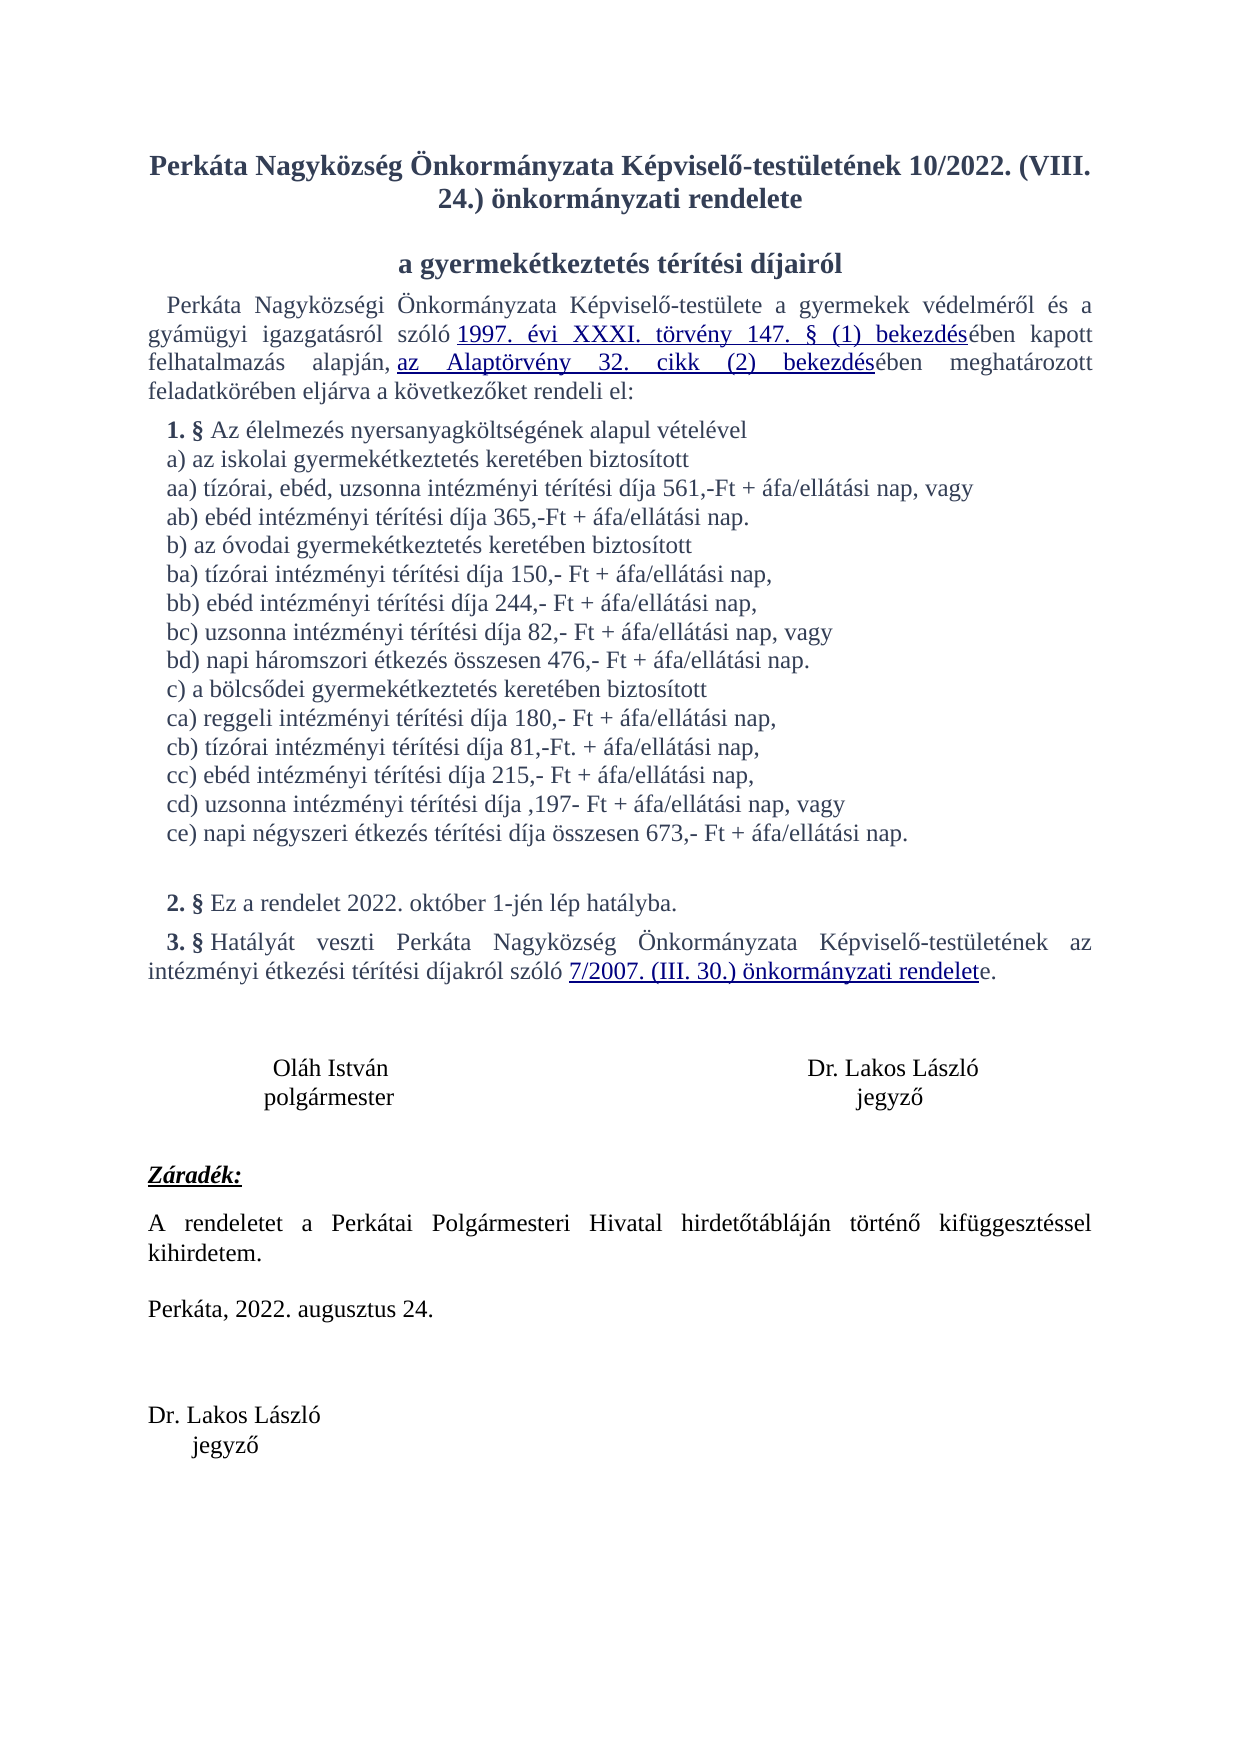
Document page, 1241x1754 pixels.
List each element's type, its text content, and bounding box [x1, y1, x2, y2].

text ca) reggeli intézményi térítési díja 180,- Ft + áfa/ellátási nap, [148, 703, 1093, 732]
text Dr. Lakos László [148, 1400, 1093, 1429]
text 2. § Ez a rendelet 2022. október 1-jén lép hatályba. [148, 888, 1093, 917]
text ce) napi négyszeri étkezés térítési díja összesen 673,- Ft + áfa/ellátási nap. [148, 818, 1093, 847]
subtitle a gyermekétkeztetés térítési díjairól [148, 246, 1093, 279]
text cb) tízórai intézményi térítési díja 81,-Ft. + áfa/ellátási nap, [148, 732, 1093, 760]
text a) az iskolai gyermekétkeztetés keretében biztosított [148, 444, 1093, 473]
text bc) uzsonna intézményi térítési díja 82,- Ft + áfa/ellátási nap, vagy [148, 617, 1093, 645]
text cc) ebéd intézményi térítési díja 215,- Ft + áfa/ellátási nap, [148, 760, 1093, 789]
text bb) ebéd intézményi térítési díja 244,- Ft + áfa/ellátási nap, [148, 588, 1093, 617]
text ab) ebéd intézményi térítési díja 365,-Ft + áfa/ellátási nap. [148, 502, 1093, 530]
text c) a bölcsődei gyermekétkeztetés keretében biztosított [148, 674, 1093, 703]
text polgármester jegyző [148, 1082, 1093, 1110]
text Perkáta, 2022. augusztus 24. [148, 1294, 1093, 1323]
text jegyző [148, 1431, 1093, 1459]
text Záradék: [148, 1160, 1093, 1189]
text 3. § Hatályát veszti Perkáta Nagyközség Önkormányzata Képviselő-testületének az intézményi étkezési térítési díjakról szóló 7/2007. (III. 30.) önkormányzati rendelete. [148, 927, 1093, 985]
subtitle Perkáta Nagyközség Önkormányzata Képviselő-testületének 10/2022. (VIII. 24.) önkormányzati rendelete [148, 148, 1093, 215]
text 1. § Az élelmezés nyersanyagköltségének alapul vételével [148, 415, 1093, 444]
text ba) tízórai intézményi térítési díja 150,- Ft + áfa/ellátási nap, [148, 559, 1093, 588]
text aa) tízórai, ebéd, uzsonna intézményi térítési díja 561,-Ft + áfa/ellátási nap, vagy [148, 473, 1093, 502]
text A rendeletet a Perkátai Polgármesteri Hivatal hirdetőtábláján történő kifüggesztéssel kihirdetem. [148, 1208, 1093, 1267]
text b) az óvodai gyermekétkeztetés keretében biztosított [148, 530, 1093, 559]
text Oláh István Dr. Lakos László [148, 1053, 1093, 1082]
text Perkáta Nagyközségi Önkormányzata Képviselő-testülete a gyermekek védelméről és a gyámügyi igazgatásról szóló 1997. évi XXXI. törvény 147. § (1) bekezdésében kapott felhatalmazás alapján, az Alaptörvény 32. cikk (2) bekezdésében meghatározott feladatkörében eljárva a következőket rendeli el: [148, 290, 1093, 405]
text bd) napi háromszori étkezés összesen 476,- Ft + áfa/ellátási nap. [148, 645, 1093, 674]
text cd) uzsonna intézményi térítési díja ,197- Ft + áfa/ellátási nap, vagy [148, 789, 1093, 818]
